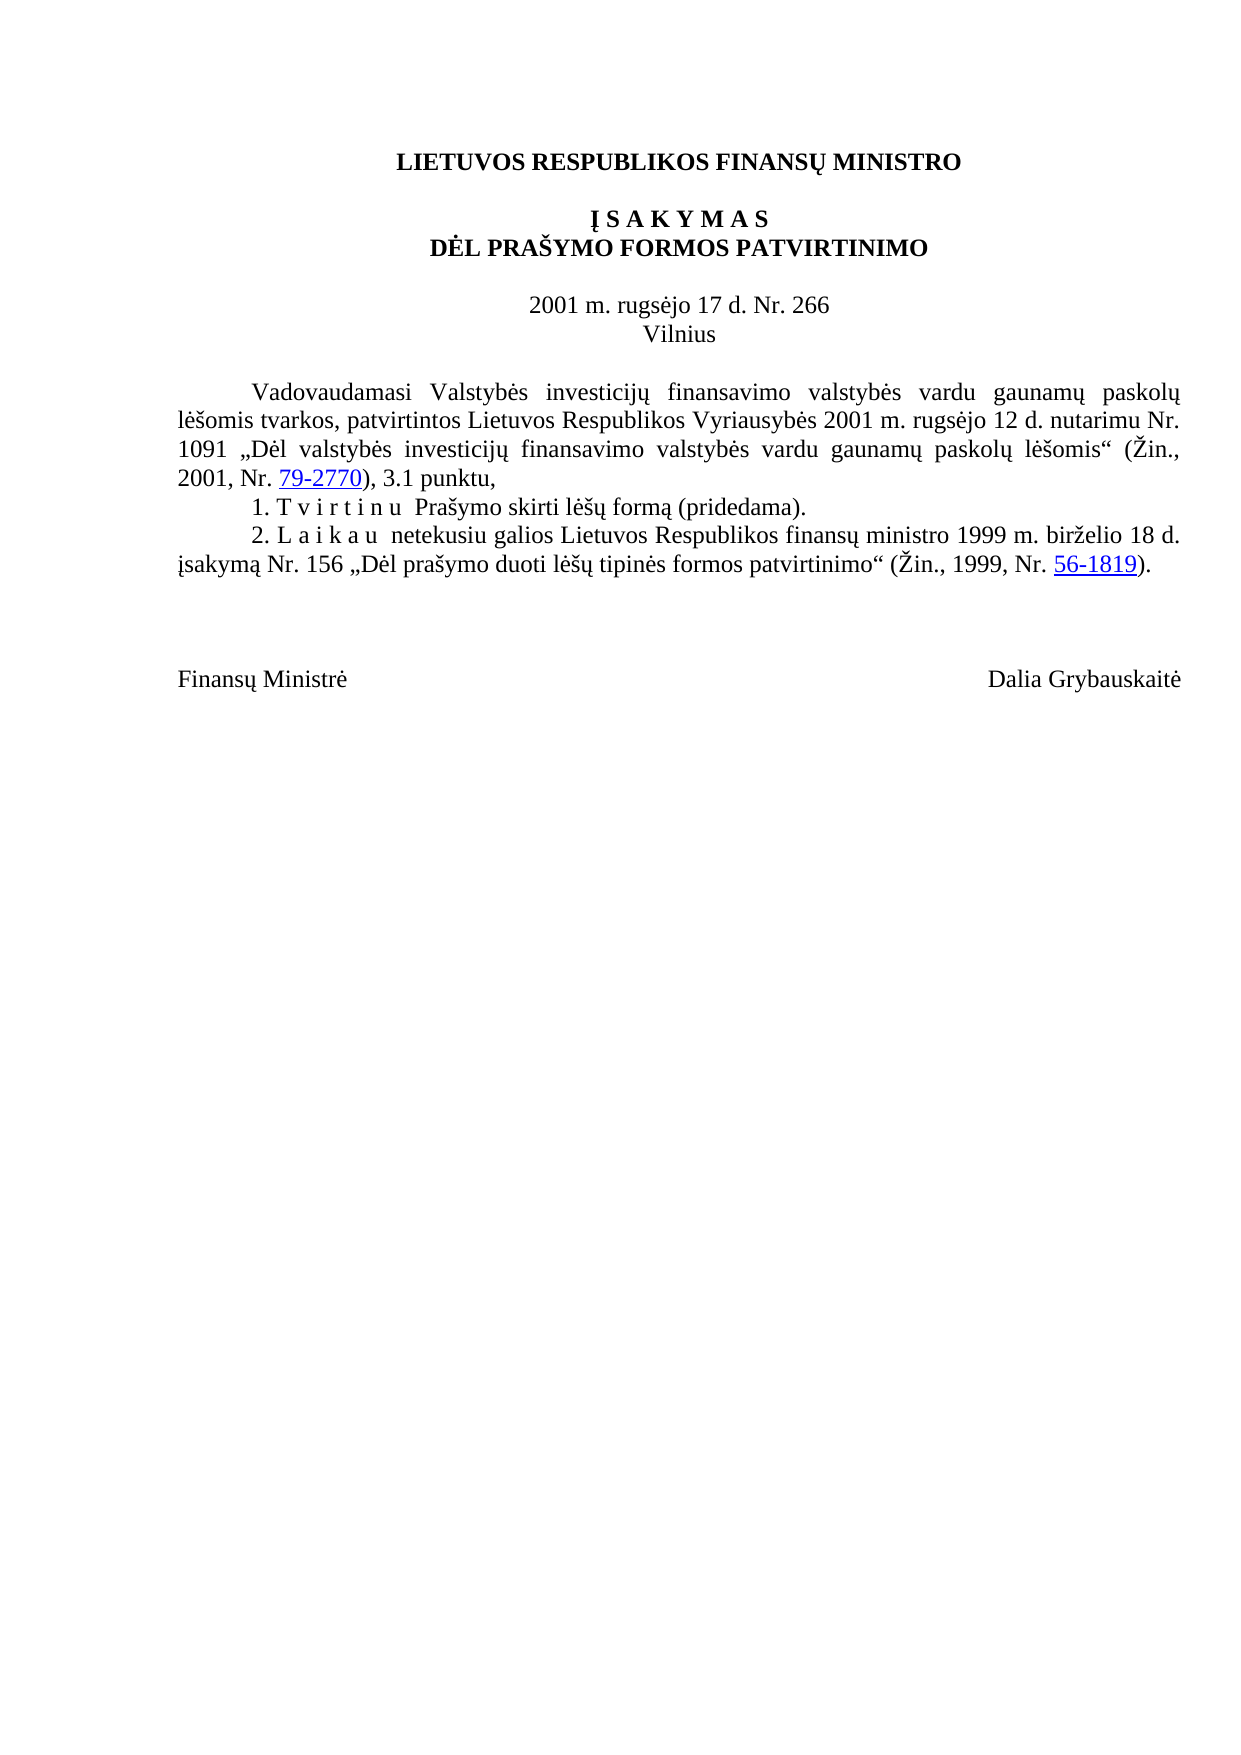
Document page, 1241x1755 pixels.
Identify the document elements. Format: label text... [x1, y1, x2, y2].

text Vadovaudamasi Valstybės investicijų finansavimo valstybės vardu gaunamų paskolų lėšomis tvarkos, patvirtintos Lietuvos Respublikos Vyriausybės 2001 m. rugsėjo 12 d. nutarimu Nr. 1091 „Dėl valstybės investicijų finansavimo valstybės vardu gaunamų paskolų lėšomis“ (Žin., 2001, Nr. 79-2770), 3.1 punktu, [177, 377, 1181, 492]
text LIETUVOS RESPUBLIKOS FINANSŲ MINISTRO [177, 147, 1181, 176]
text 2001 m. rugsėjo 17 d. Nr. 266 [177, 291, 1181, 319]
text DĖL PRAŠYMO FORMOS PATVIRTINIMO [177, 233, 1181, 262]
text 2. Laikau netekusiu galios Lietuvos Respublikos finansų ministro 1999 m. birželio 18 d. įsakymą Nr. 156 „Dėl prašymo duoti lėšų tipinės formos patvirtinimo“ (Žin., 1999, Nr. 56-1819). [177, 521, 1181, 578]
text Į S A K Y M A S [177, 204, 1181, 233]
text Vilnius [177, 319, 1181, 348]
text Finansų Ministrė Dalia Grybauskaitė [177, 664, 1181, 693]
text 1. Tvirtinu Prašymo skirti lėšų formą (pridedama). [177, 492, 1181, 521]
